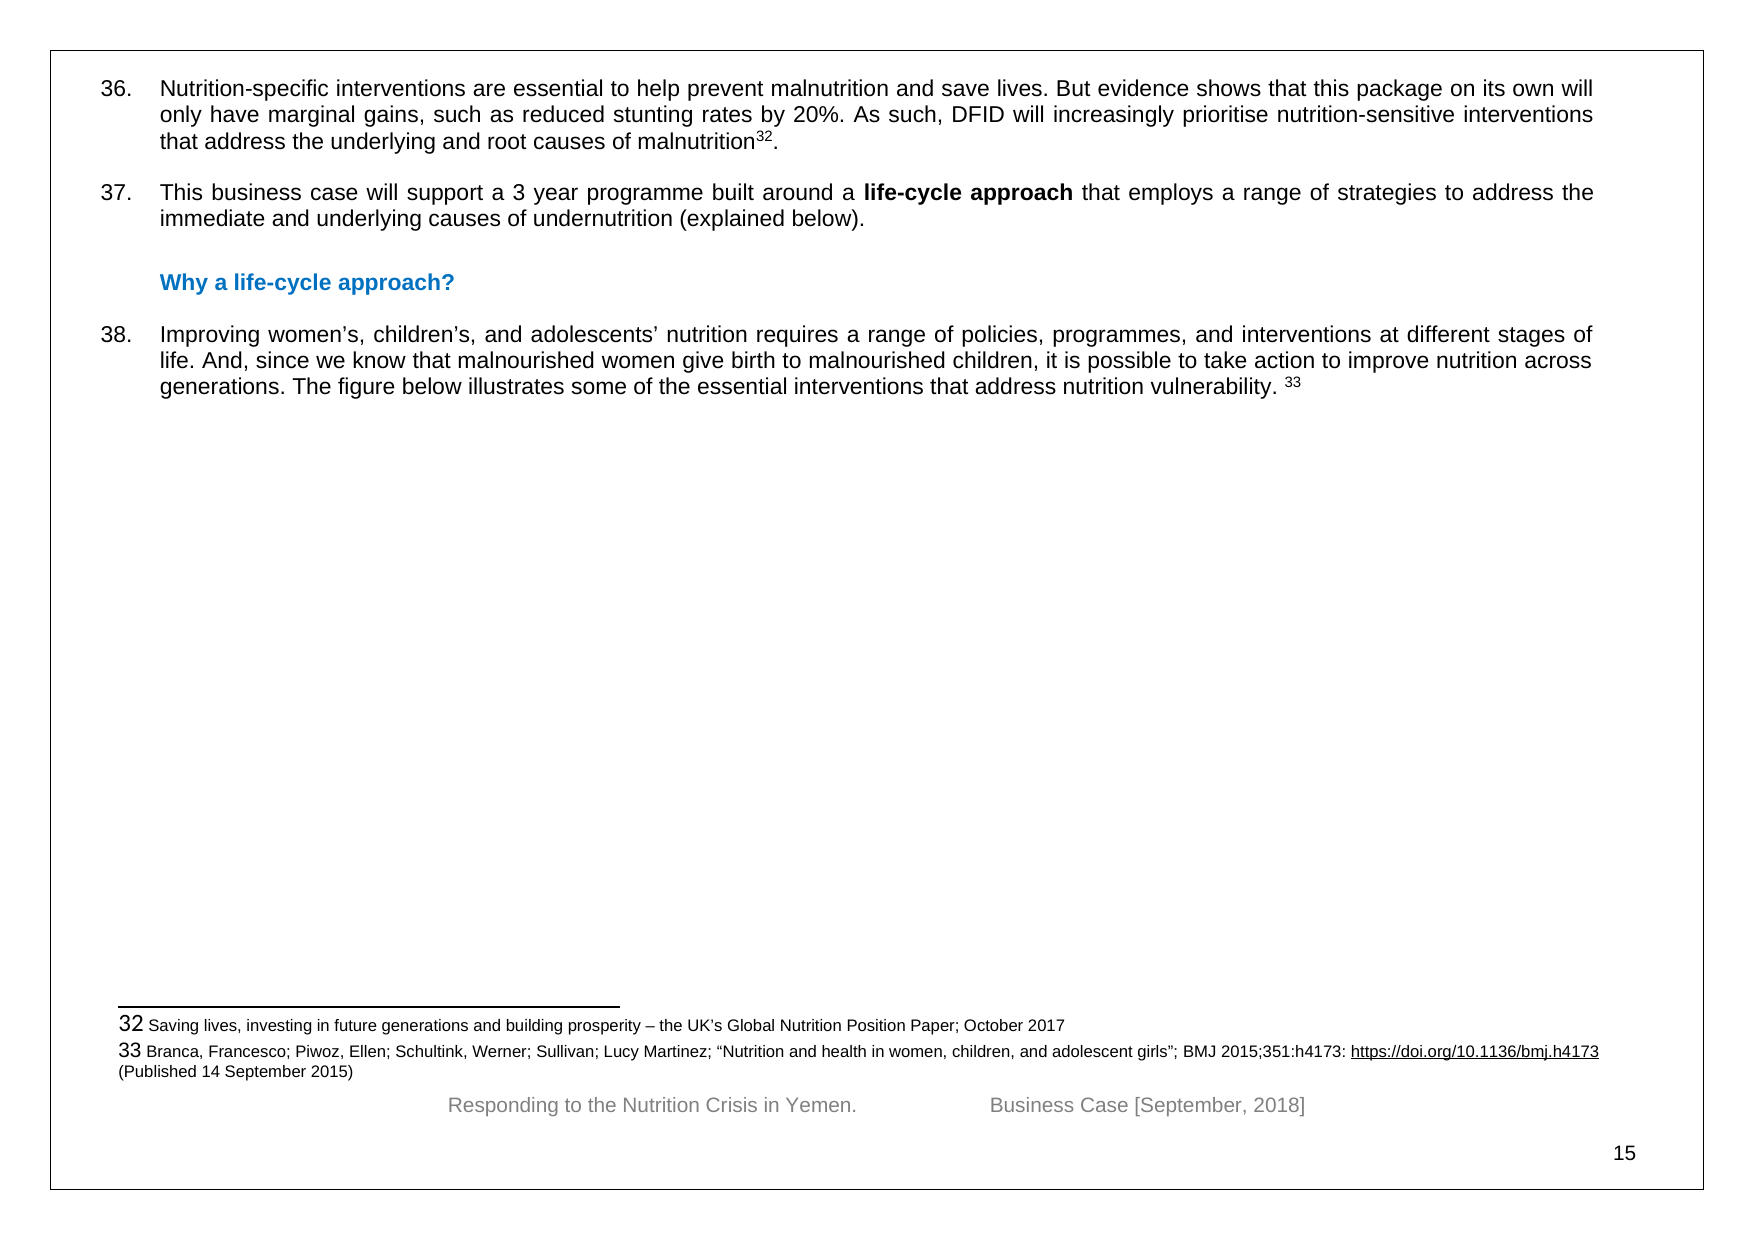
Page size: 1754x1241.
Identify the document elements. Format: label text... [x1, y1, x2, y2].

list This business case will support a 3 year programme built around a life-cycle approach that employs a range of strategies to address the immediate and underlying causes of undernutrition (explained below). [100, 179, 1594, 232]
list Improving women’s, children’s, and adolescents’ nutrition requires a range of policies, programmes, and interventions at different stages of life. And, since we know that malnourished women give birth to malnourished children, it is possible to take action to improve nutrition across generations. The figure below illustrates some of the essential interventions that address nutrition vulnerability. [100, 321, 1594, 400]
list Nutrition-specific interventions are essential to help prevent malnutrition and save lives. But evidence shows that this package on its own will only have marginal gains, such as reduced stunting rates by 20%. As such, DFID will increasingly prioritise nutrition-sensitive interventions that address the underlying and root causes of malnutrition. [100, 75, 1594, 154]
text Why a life-cycle approach? [159, 269, 1594, 296]
list Branca, Francesco; Piwoz, Ellen; Schultink, Werner; Sullivan; Lucy Martinez; “Nutrition and health in women, children, and adolescent girls”; BMJ 2015;351:h4173: https://doi.org/10.1136/bmj.h4173 (Published 14 September 2015) [118, 1038, 1636, 1081]
list Saving lives, investing in future generations and building prosperity – the UK’s Global Nutrition Position Paper; October 2017 [118, 1007, 1636, 1038]
